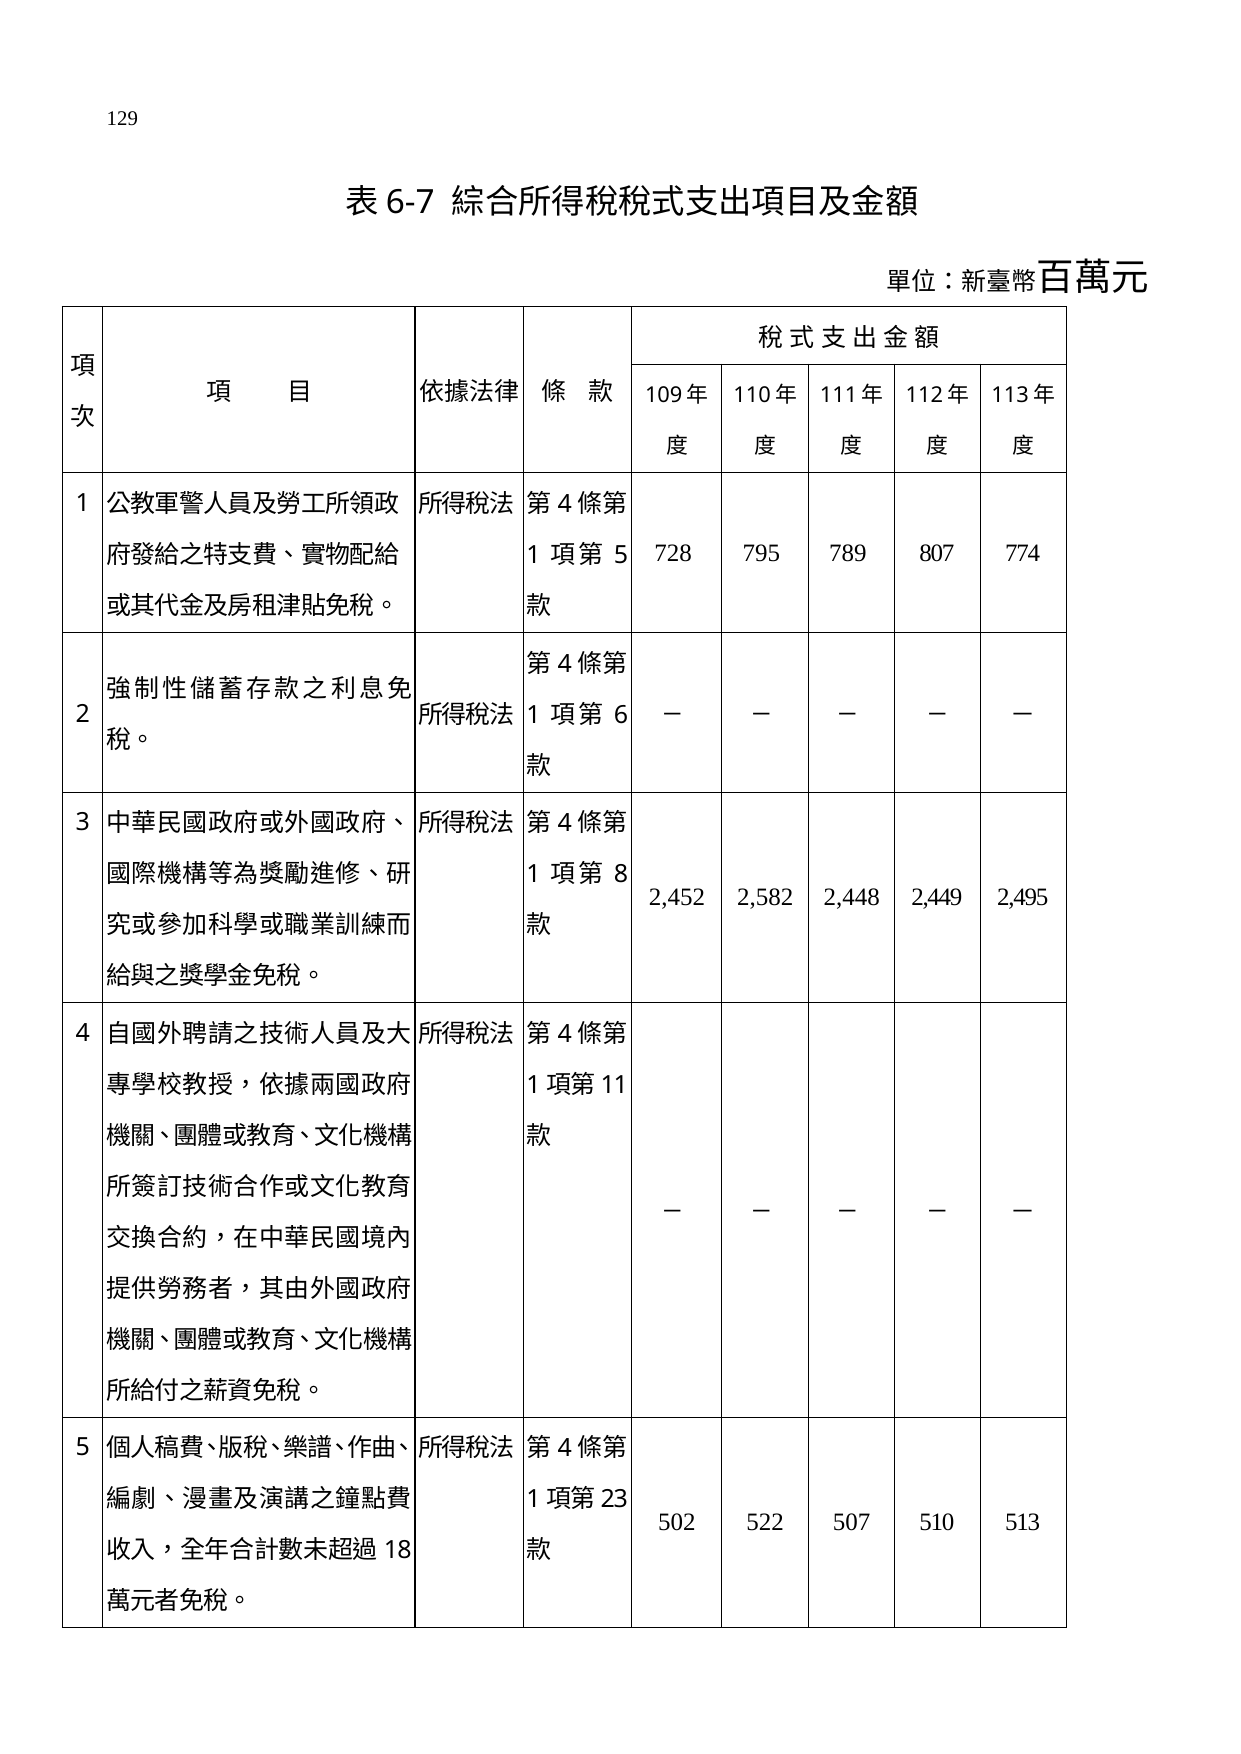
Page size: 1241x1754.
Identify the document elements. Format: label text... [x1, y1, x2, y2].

table_cell 111年度 [809, 365, 894, 472]
table_cell 507 [809, 1418, 894, 1627]
table_cell 所得稅法 [416, 473, 523, 632]
table_cell 4 [63, 1003, 102, 1417]
table_cell 自國外聘請之技術人員及大專學校教授，依據兩國政府機關、團體或教育、文化機構所簽訂技術合作或文化教育交換合約，在中華民國境內提供勞務者，其由外國政府機關、團體或教育、文化機構所給付之薪資免稅。 [103, 1003, 414, 1417]
table_cell 所得稅法 [416, 793, 523, 1002]
table_cell － [722, 633, 808, 792]
table_cell 728 [632, 473, 721, 632]
table_cell 中華民國政府或外國政府、國際機構等為獎勵進修、研究或參加科學或職業訓練而給與之獎學金免稅。 [103, 793, 414, 1002]
table_header 稅 式 支 出 金 額 [632, 307, 1066, 363]
table_cell 2,452 [632, 793, 721, 1002]
table_cell 789 [809, 473, 894, 632]
table_cell 113年度 [981, 365, 1066, 472]
table_cell 513 [981, 1418, 1066, 1627]
table_cell 公教軍警人員及勞工所領政府發給之特支費、實物配給或其代金及房租津貼免稅。 [103, 473, 414, 632]
table_cell － [895, 633, 980, 792]
table_cell 所得稅法 [416, 633, 523, 792]
table_cell － [809, 1003, 894, 1417]
table_cell 第4條第1項第8款 [524, 793, 631, 1002]
table_header 項 目 [103, 307, 414, 472]
table_header 條 款 [524, 307, 631, 472]
table_cell 807 [895, 473, 980, 632]
table_cell 個人稿費、版稅、樂譜、作曲、編劇、漫畫及演講之鐘點費收入，全年合計數未超過18萬元者免稅。 [103, 1418, 414, 1627]
table_cell 110年度 [722, 365, 808, 472]
table_cell 112年度 [895, 365, 980, 472]
table_cell 2,449 [895, 793, 980, 1002]
table_cell 強制性儲蓄存款之利息免稅。 [103, 633, 414, 792]
table_cell － [809, 633, 894, 792]
table_cell － [632, 1003, 721, 1417]
table_cell － [981, 1003, 1066, 1417]
table_cell 第4條第1項第11款 [524, 1003, 631, 1417]
table_cell 所得稅法 [416, 1418, 523, 1627]
table_cell 5 [63, 1418, 102, 1627]
text 表6-7 綜合所得稅稅式支出項目及金額 [277, 174, 1110, 224]
table_cell 774 [981, 473, 1066, 632]
table_cell 522 [722, 1418, 808, 1627]
table_header 依據法律 [416, 307, 523, 472]
table_cell － [895, 1003, 980, 1417]
table_cell 第4條第1項第6款 [524, 633, 631, 792]
table_cell 109年度 [632, 365, 721, 472]
table_cell － [981, 633, 1066, 792]
table_cell 第4條第1項第5款 [524, 473, 631, 632]
table_cell 795 [722, 473, 808, 632]
table_cell 2 [63, 633, 102, 792]
table_cell 510 [895, 1418, 980, 1627]
table_cell 第4條第1項第23款 [524, 1418, 631, 1627]
table_cell 3 [63, 793, 102, 1002]
table_cell 502 [632, 1418, 721, 1627]
table_cell 1 [63, 473, 102, 632]
text 單位：新臺幣百萬元 [106, 246, 1149, 301]
table_header 項次 [63, 307, 102, 472]
table_cell 所得稅法 [416, 1003, 523, 1417]
table_cell 2,582 [722, 793, 808, 1002]
table_cell － [632, 633, 721, 792]
table_cell 2,448 [809, 793, 894, 1002]
table_cell － [722, 1003, 808, 1417]
table_cell 2,495 [981, 793, 1066, 1002]
